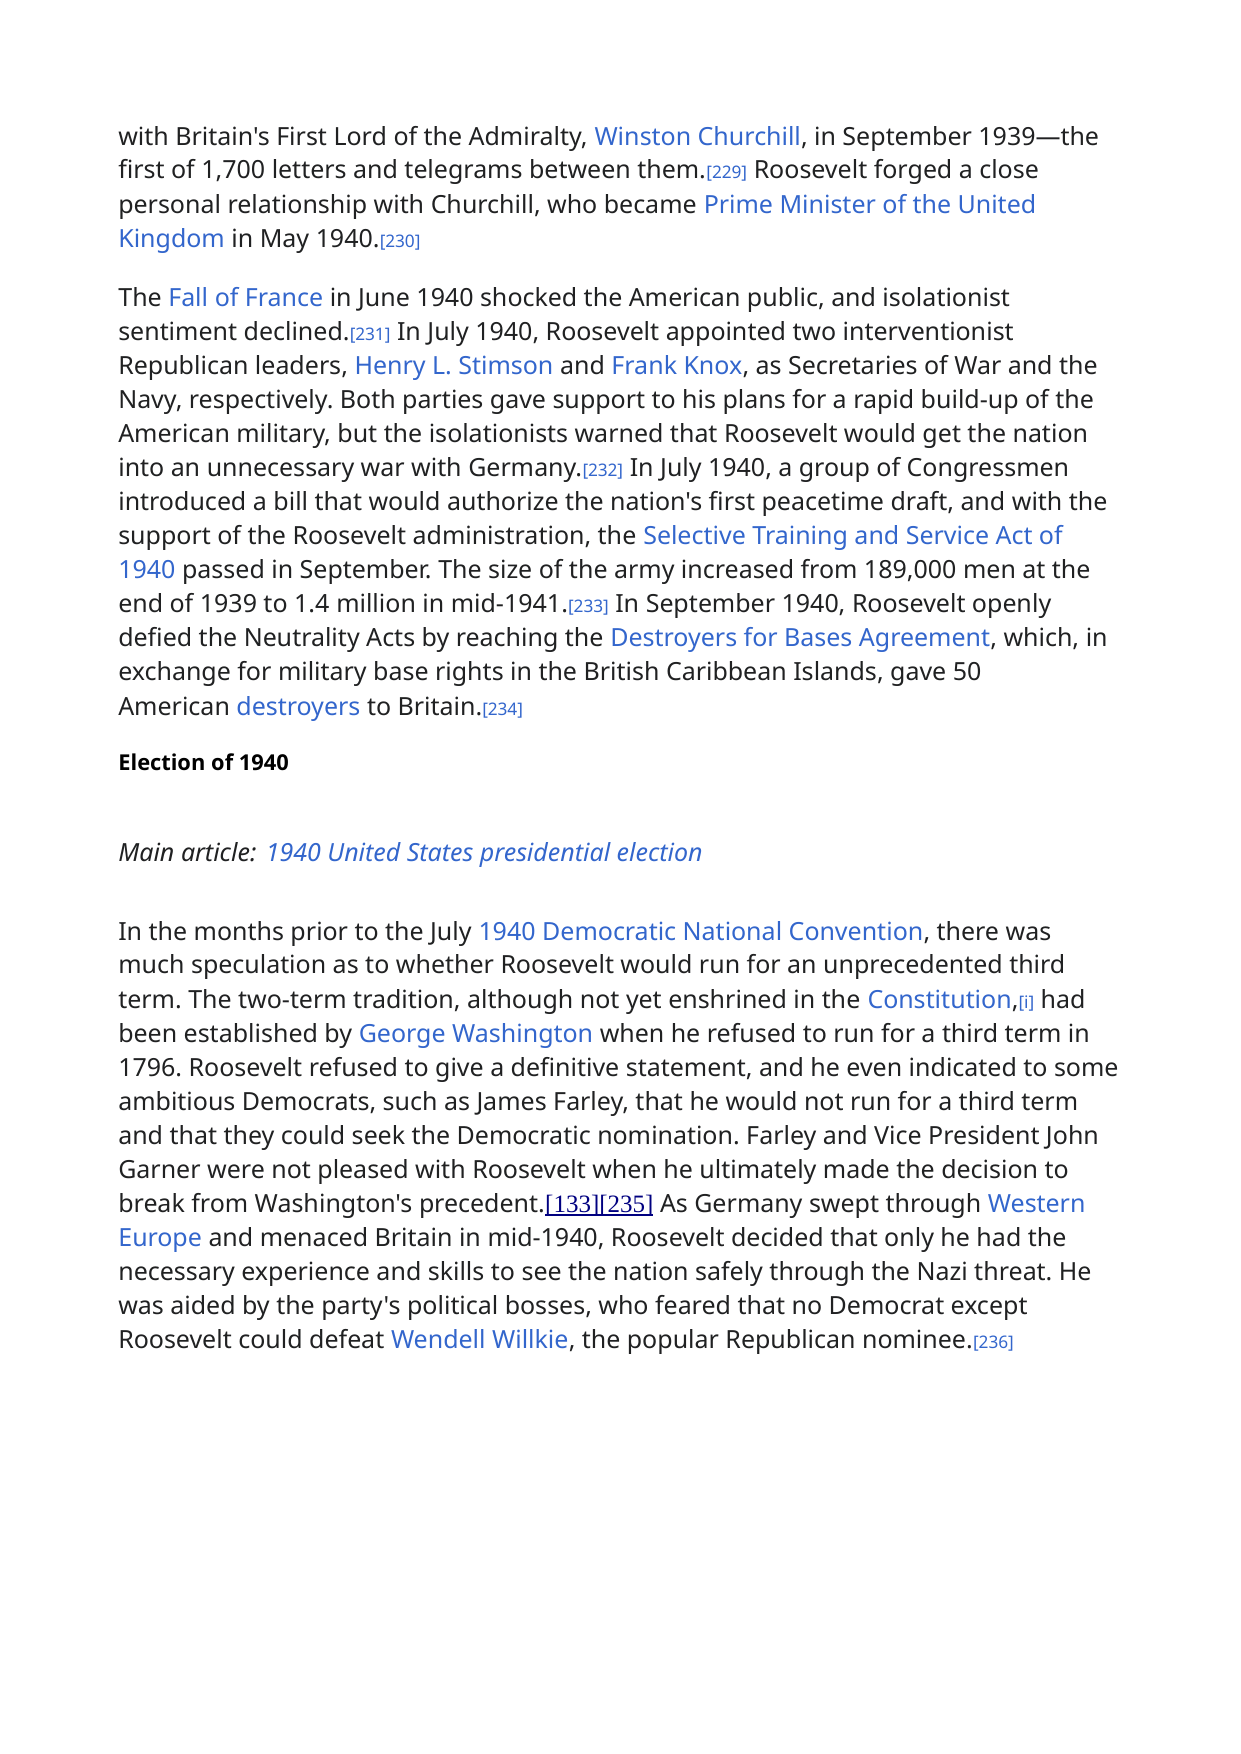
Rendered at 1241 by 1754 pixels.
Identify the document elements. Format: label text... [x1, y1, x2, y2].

subtitle Election of 1940 [118, 747, 1122, 777]
text The Fall of France in June 1940 shocked the American public, and isolationist sentiment declined.[231] In July 1940, Roosevelt appointed two interventionist Republican leaders, Henry L. Stimson and Frank Knox, as Secretaries of War and the Navy, respectively. Both parties gave support to his plans for a rapid build-up of the American military, but the isolationists warned that Roosevelt would get the nation into an unnecessary war with Germany.[232] In July 1940, a group of Congressmen introduced a bill that would authorize the nation's first peacetime draft, and with the support of the Roosevelt administration, the Selective Training and Service Act of 1940 passed in September. The size of the army increased from 189,000 men at the end of 1939 to 1.4 million in mid-1941.[233] In September 1940, Roosevelt openly defied the Neutrality Acts by reaching the Destroyers for Bases Agreement, which, in exchange for military base rights in the British Caribbean Islands, gave 50 American destroyers to Britain.[234] [118, 279, 1122, 722]
text with Britain's First Lord of the Admiralty, Winston Churchill, in September 1939—the first of 1,700 letters and telegrams between them.[229] Roosevelt forged a close personal relationship with Churchill, who became Prime Minister of the United Kingdom in May 1940.[230] [118, 118, 1122, 254]
text In the months prior to the July 1940 Democratic National Convention, there was much speculation as to whether Roosevelt would run for an unprecedented third term. The two-term tradition, although not yet enshrined in the Constitution,[i] had been established by George Washington when he refused to run for a third term in 1796. Roosevelt refused to give a definitive statement, and he even indicated to some ambitious Democrats, such as James Farley, that he would not run for a third term and that they could seek the Democratic nomination. Farley and Vice President John Garner were not pleased with Roosevelt when he ultimately made the decision to break from Washington's precedent.[133][235] As Germany swept through Western Europe and menaced Britain in mid-1940, Roosevelt decided that only he had the necessary experience and skills to see the nation safely through the Nazi threat. He was aided by the party's political bosses, who feared that no Democrat except Roosevelt could defeat Wendell Willkie, the popular Republican nominee.[236] [118, 913, 1122, 1356]
text Main article: 1940 United States presidential election [118, 834, 1122, 868]
